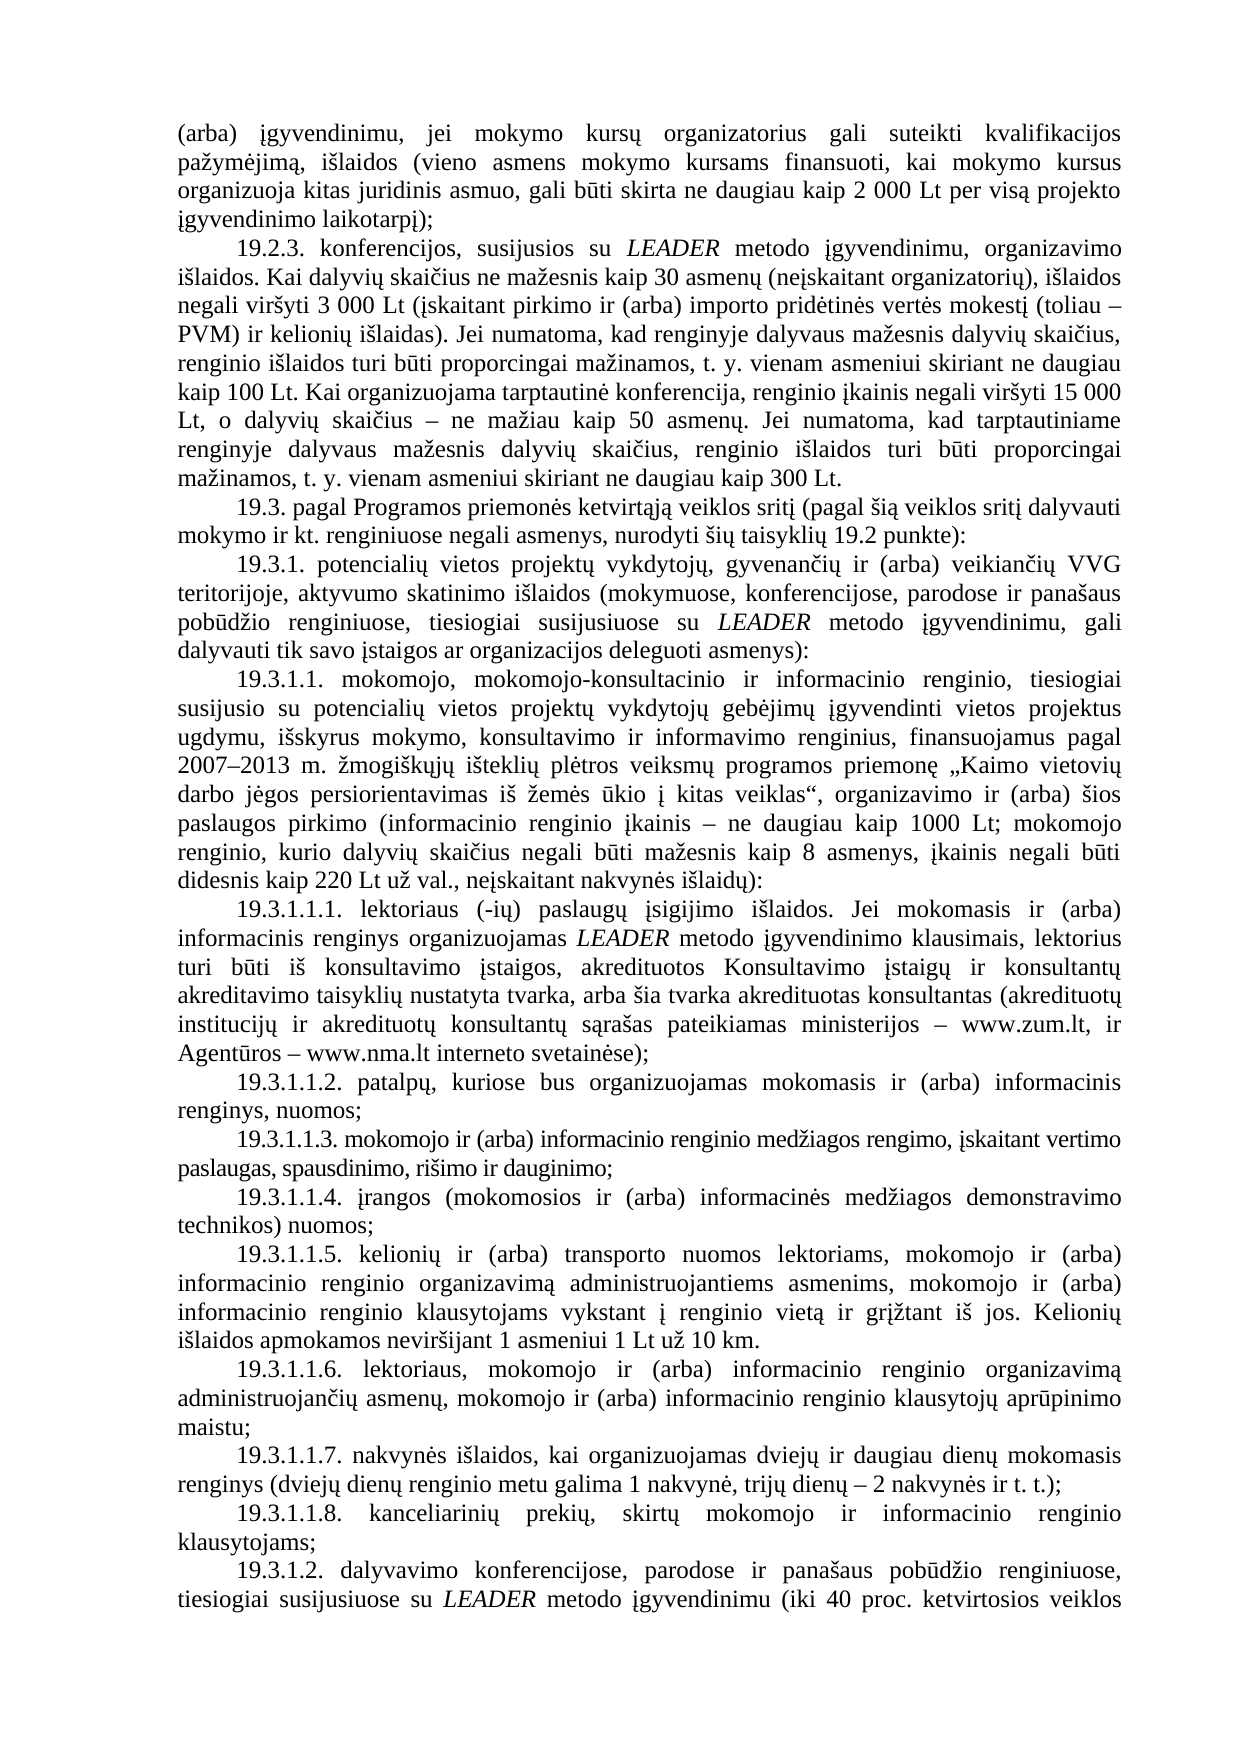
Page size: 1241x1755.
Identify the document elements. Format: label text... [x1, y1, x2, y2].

text 19.3.1.1.2. patalpų, kuriose bus organizuojamas mokomasis ir (arba) informacinis renginys, nuomos; [177, 1067, 1122, 1124]
text 19.3.1.1.1. lektoriaus (-ių) paslaugų įsigijimo išlaidos. Jei mokomasis ir (arba) informacinis renginys organizuojamas LEADER metodo įgyvendinimo klausimais, lektorius turi būti iš konsultavimo įstaigos, akredituotos Konsultavimo įstaigų ir konsultantų akreditavimo taisyklių nustatyta tvarka, arba šia tvarka akredituotas konsultantas (akredituotų institucijų ir akredituotų konsultantų sąrašas pateikiamas ministerijos – www.zum.lt, ir Agentūros – www.nma.lt interneto svetainėse); [177, 894, 1122, 1067]
text 19.3.1.1.8. kanceliarinių prekių, skirtų mokomojo ir informacinio renginio klausytojams; [177, 1498, 1122, 1556]
text 19.3.1.1.3. mokomojo ir (arba) informacinio renginio medžiagos rengimo, įskaitant vertimo paslaugas, spausdinimo, rišimo ir dauginimo; [177, 1124, 1122, 1182]
text 19.3.1.1.4. įrangos (mokomosios ir (arba) informacinės medžiagos demonstravimo technikos) nuomos; [177, 1182, 1122, 1239]
text (arba) įgyvendinimu, jei mokymo kursų organizatorius gali suteikti kvalifikacijos pažymėjimą, išlaidos (vieno asmens mokymo kursams finansuoti, kai mokymo kursus organizuoja kitas juridinis asmuo, gali būti skirta ne daugiau kaip 2 000 Lt per visą projekto įgyvendinimo laikotarpį); [177, 118, 1122, 233]
text 19.3.1. potencialių vietos projektų vykdytojų, gyvenančių ir (arba) veikiančių VVG teritorijoje, aktyvumo skatinimo išlaidos (mokymuose, konferencijose, parodose ir panašaus pobūdžio renginiuose, tiesiogiai susijusiuose su LEADER metodo įgyvendinimu, gali dalyvauti tik savo įstaigos ar organizacijos deleguoti asmenys): [177, 549, 1122, 664]
text 19.2.3. konferencijos, susijusios su LEADER metodo įgyvendinimu, organizavimo išlaidos. Kai dalyvių skaičius ne mažesnis kaip 30 asmenų (neįskaitant organizatorių), išlaidos negali viršyti 3 000 Lt (įskaitant pirkimo ir (arba) importo pridėtinės vertės mokestį (toliau – PVM) ir kelionių išlaidas). Jei numatoma, kad renginyje dalyvaus mažesnis dalyvių skaičius, renginio išlaidos turi būti proporcingai mažinamos, t. y. vienam asmeniui skiriant ne daugiau kaip 100 Lt. Kai organizuojama tarptautinė konferencija, renginio įkainis negali viršyti 15 000 Lt, o dalyvių skaičius – ne mažiau kaip 50 asmenų. Jei numatoma, kad tarptautiniame renginyje dalyvaus mažesnis dalyvių skaičius, renginio išlaidos turi būti proporcingai mažinamos, t. y. vienam asmeniui skiriant ne daugiau kaip 300 Lt. [177, 233, 1122, 492]
text 19.3.1.2. dalyvavimo konferencijose, parodose ir panašaus pobūdžio renginiuose, tiesiogiai susijusiuose su LEADER metodo įgyvendinimu (iki 40 proc. ketvirtosios veiklos [177, 1556, 1122, 1613]
text 19.3.1.1.5. kelionių ir (arba) transporto nuomos lektoriams, mokomojo ir (arba) informacinio renginio organizavimą administruojantiems asmenims, mokomojo ir (arba) informacinio renginio klausytojams vykstant į renginio vietą ir grįžtant iš jos. Kelionių išlaidos apmokamos neviršijant 1 asmeniui 1 Lt už 10 km. [177, 1239, 1122, 1354]
text 19.3.1.1. mokomojo, mokomojo-konsultacinio ir informacinio renginio, tiesiogiai susijusio su potencialių vietos projektų vykdytojų gebėjimų įgyvendinti vietos projektus ugdymu, išskyrus mokymo, konsultavimo ir informavimo renginius, finansuojamus pagal 2007–2013 m. žmogiškųjų išteklių plėtros veiksmų programos priemonę „Kaimo vietovių darbo jėgos persiorientavimas iš žemės ūkio į kitas veiklas“, organizavimo ir (arba) šios paslaugos pirkimo (informacinio renginio įkainis – ne daugiau kaip 1000 Lt; mokomojo renginio, kurio dalyvių skaičius negali būti mažesnis kaip 8 asmenys, įkainis negali būti didesnis kaip 220 Lt už val., neįskaitant nakvynės išlaidų): [177, 664, 1122, 894]
text 19.3. pagal Programos priemonės ketvirtąją veiklos sritį (pagal šią veiklos sritį dalyvauti mokymo ir kt. renginiuose negali asmenys, nurodyti šių taisyklių 19.2 punkte): [177, 492, 1122, 549]
text 19.3.1.1.6. lektoriaus, mokomojo ir (arba) informacinio renginio organizavimą administruojančių asmenų, mokomojo ir (arba) informacinio renginio klausytojų aprūpinimo maistu; [177, 1354, 1122, 1441]
text 19.3.1.1.7. nakvynės išlaidos, kai organizuojamas dviejų ir daugiau dienų mokomasis renginys (dviejų dienų renginio metu galima 1 nakvynė, trijų dienų – 2 nakvynės ir t. t.); [177, 1441, 1122, 1498]
